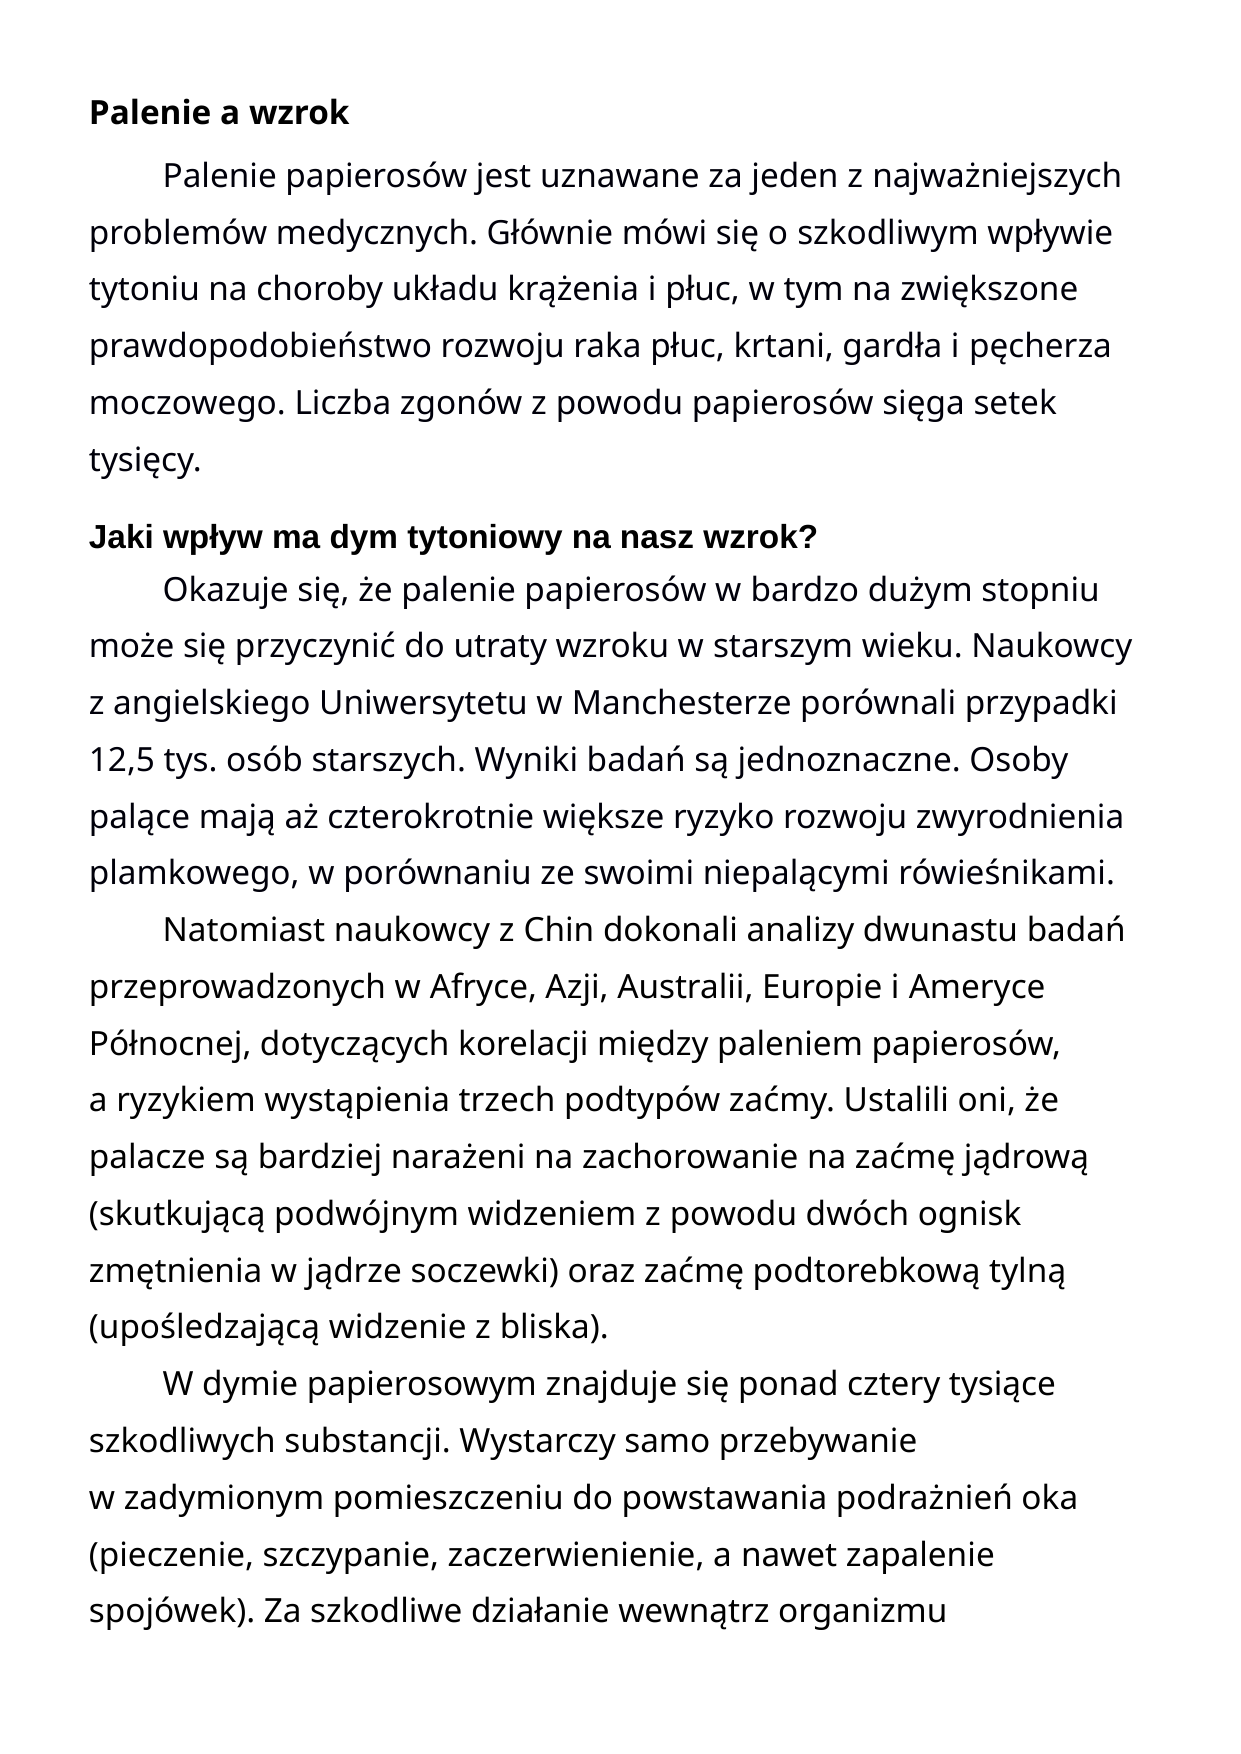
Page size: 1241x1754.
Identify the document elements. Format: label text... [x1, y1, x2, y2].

text Palenie papierosów jest uznawane za jeden z najważniejszych problemów medycznych. Głównie mówi się o szkodliwym wpływie tytoniu na choroby układu krążenia i płuc, w tym na zwiększone prawdopodobieństwo rozwoju raka płuc, krtani, gardła i pęcherza moczowego. Liczba zgonów z powodu papierosów sięga setek tysięcy. [89, 152, 1152, 481]
text Okazuje się, że palenie papierosów w bardzo dużym stopniu może się przyczynić do utraty wzroku w starszym wieku. Naukowcy z angielskiego Uniwersytetu w Manchesterze porównali przypadki 12,5 tys. osób starszych. Wyniki badań są jednoznaczne. Osoby palące mają aż czterokrotnie większe ryzyko rozwoju zwyrodnienia plamkowego, w porównaniu ze swoimi niepalącymi rówieśnikami. [89, 565, 1152, 894]
subtitle Palenie a wzrok [89, 89, 1152, 134]
text W dymie papierosowym znajduje się ponad cztery tysiące szkodliwych substancji. Wystarczy samo przebywanie w zadymionym pomieszczeniu do powstawania podrażnień oka (pieczenie, szczypanie, zaczerwienienie, a nawet zapalenie spojówek). Za szkodliwe działanie wewnątrz organizmu [89, 1360, 1152, 1633]
text Natomiast naukowcy z Chin dokonali analizy dwunastu badań przeprowadzonych w Afryce, Azji, Australii, Europie i Ameryce Północnej, dotyczących korelacji między paleniem papierosów, a ryzykiem wystąpienia trzech podtypów zaćmy. Ustalili oni, że palacze są bardziej narażeni na zachorowanie na zaćmę jądrową (skutkującą podwójnym widzeniem z powodu dwóch ognisk zmętnienia w jądrze soczewki) oraz zaćmę podtorebkową tylną (upośledzającą widzenie z bliska). [89, 906, 1152, 1349]
subtitle Jaki wpływ ma dym tytoniowy na nasz wzrok? [89, 517, 1152, 556]
